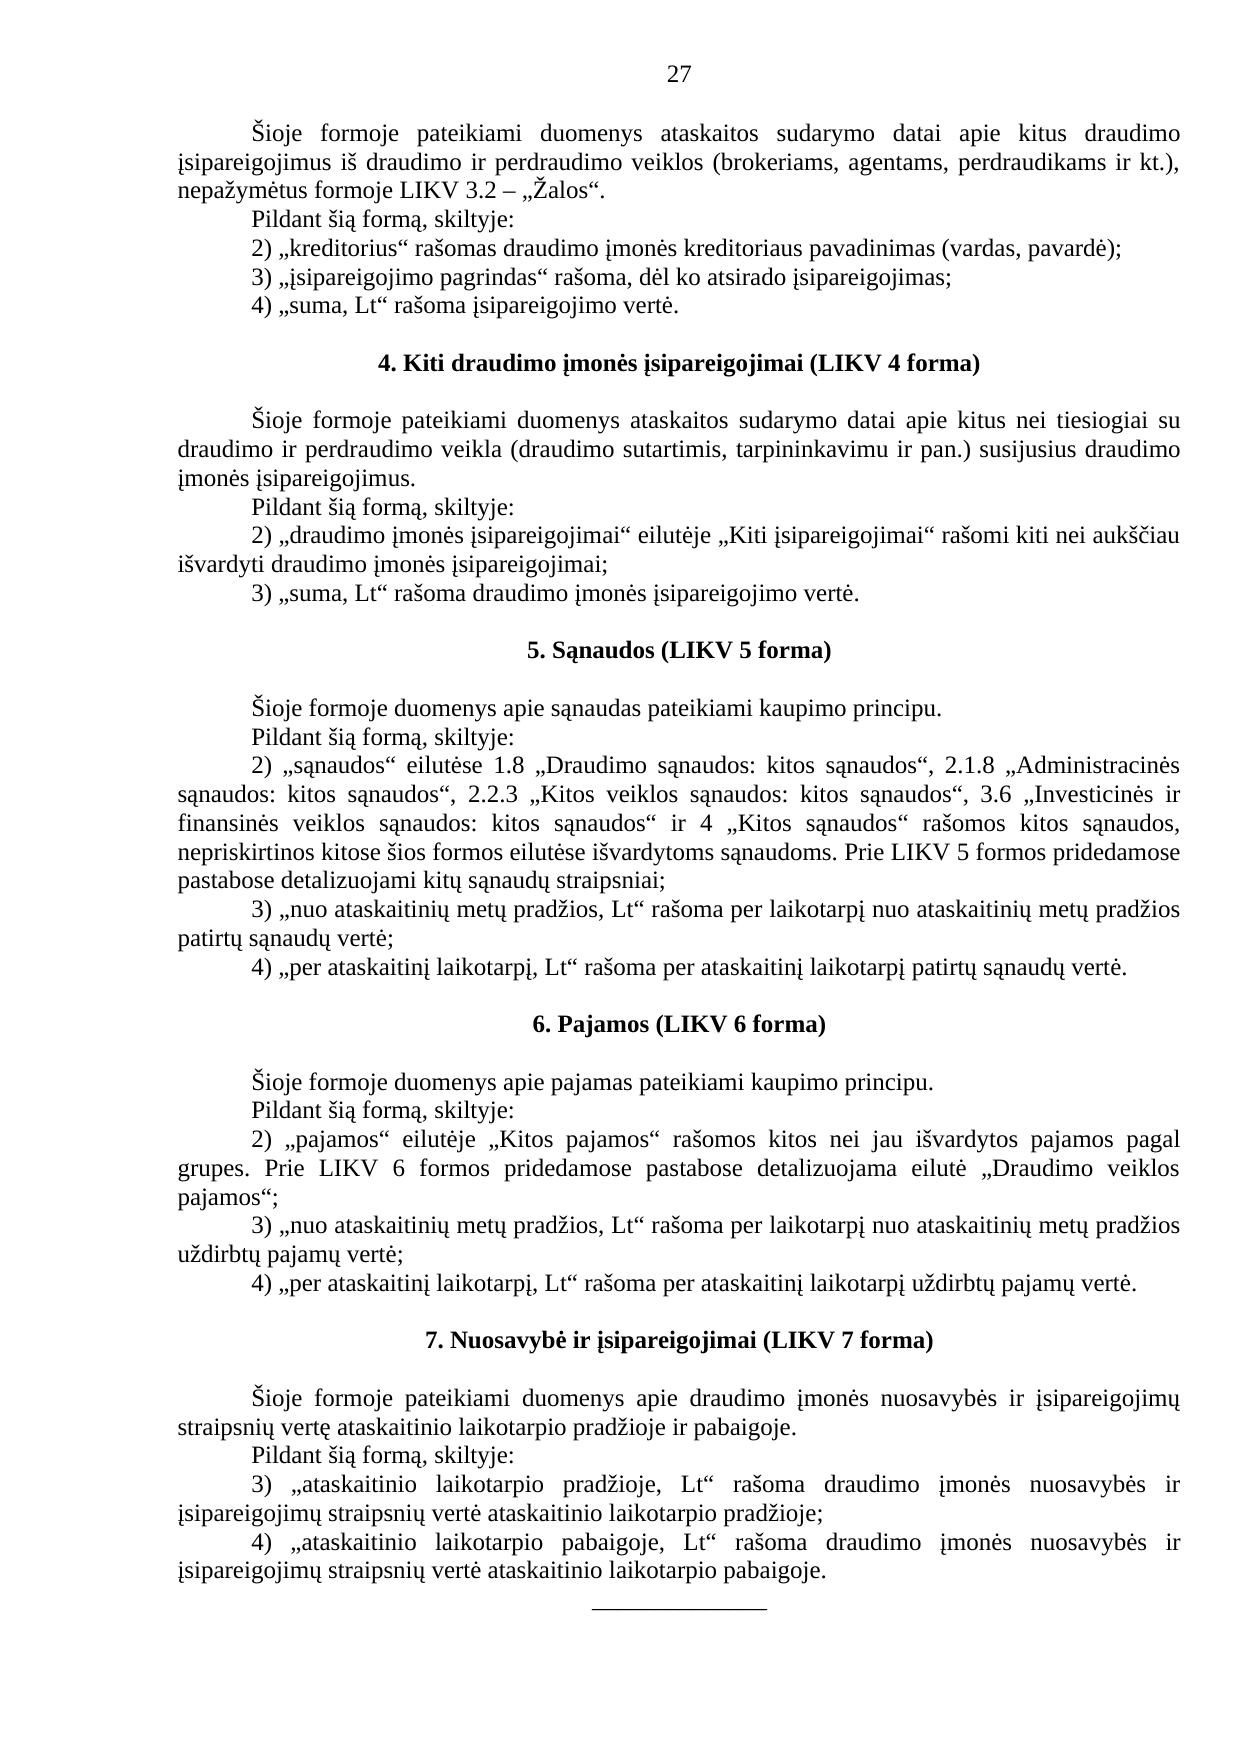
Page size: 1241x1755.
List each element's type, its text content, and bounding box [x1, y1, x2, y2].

text 4) „ataskaitinio laikotarpio pabaigoje, Lt“ rašoma draudimo įmonės nuosavybės ir įsipareigojimų straipsnių vertė ataskaitinio laikotarpio pabaigoje. [177, 1527, 1181, 1584]
text Šioje formoje pateikiami duomenys apie draudimo įmonės nuosavybės ir įsipareigojimų straipsnių vertę ataskaitinio laikotarpio pradžioje ir pabaigoje. [177, 1383, 1181, 1441]
text Pildant šią formą, skiltyje: [177, 722, 1181, 751]
text 4) „per ataskaitinį laikotarpį, Lt“ rašoma per ataskaitinį laikotarpį patirtų sąnaudų vertė. [177, 952, 1181, 981]
text Šioje formoje duomenys apie pajamas pateikiami kaupimo principu. [177, 1067, 1181, 1096]
text 4) „suma, Lt“ rašoma įsipareigojimo vertė. [177, 291, 1181, 319]
text 4. Kiti draudimo įmonės įsipareigojimai (LIKV 4 forma) [177, 348, 1181, 377]
text 3) „ataskaitinio laikotarpio pradžioje, Lt“ rašoma draudimo įmonės nuosavybės ir įsipareigojimų straipsnių vertė ataskaitinio laikotarpio pradžioje; [177, 1469, 1181, 1527]
text 2) „draudimo įmonės įsipareigojimai“ eilutėje „Kiti įsipareigojimai“ rašomi kiti nei aukščiau išvardyti draudimo įmonės įsipareigojimai; [177, 521, 1181, 578]
text Pildant šią formą, skiltyje: [177, 1441, 1181, 1469]
text 2) „kreditorius“ rašomas draudimo įmonės kreditoriaus pavadinimas (vardas, pavardė); [177, 233, 1181, 262]
text Šioje formoje pateikiami duomenys ataskaitos sudarymo datai apie kitus nei tiesiogiai su draudimo ir perdraudimo veikla (draudimo sutartimis, tarpininkavimu ir pan.) susijusius draudimo įmonės įsipareigojimus. [177, 406, 1181, 492]
text 6. Pajamos (LIKV 6 forma) [177, 1009, 1181, 1038]
text 3) „suma, Lt“ rašoma draudimo įmonės įsipareigojimo vertė. [177, 578, 1181, 607]
text 3) „įsipareigojimo pagrindas“ rašoma, dėl ko atsirado įsipareigojimas; [177, 262, 1181, 291]
text 5. Sąnaudos (LIKV 5 forma) [177, 636, 1181, 664]
text ______________ [177, 1584, 1181, 1613]
text 2) „sąnaudos“ eilutėse 1.8 „Draudimo sąnaudos: kitos sąnaudos“, 2.1.8 „Administracinės sąnaudos: kitos sąnaudos“, 2.2.3 „Kitos veiklos sąnaudos: kitos sąnaudos“, 3.6 „Investicinės ir finansinės veiklos sąnaudos: kitos sąnaudos“ ir 4 „Kitos sąnaudos“ rašomos kitos sąnaudos, nepriskirtinos kitose šios formos eilutėse išvardytoms sąnaudoms. Prie LIKV 5 formos pridedamose pastabose detalizuojami kitų sąnaudų straipsniai; [177, 751, 1181, 894]
text Pildant šią formą, skiltyje: [177, 492, 1181, 521]
text 3) „nuo ataskaitinių metų pradžios, Lt“ rašoma per laikotarpį nuo ataskaitinių metų pradžios patirtų sąnaudų vertė; [177, 894, 1181, 952]
text Šioje formoje duomenys apie sąnaudas pateikiami kaupimo principu. [177, 693, 1181, 722]
text 7. Nuosavybė ir įsipareigojimai (LIKV 7 forma) [177, 1326, 1181, 1354]
text Šioje formoje pateikiami duomenys ataskaitos sudarymo datai apie kitus draudimo įsipareigojimus iš draudimo ir perdraudimo veiklos (brokeriams, agentams, perdraudikams ir kt.), nepažymėtus formoje LIKV 3.2 – „Žalos“. [177, 118, 1181, 204]
text 3) „nuo ataskaitinių metų pradžios, Lt“ rašoma per laikotarpį nuo ataskaitinių metų pradžios uždirbtų pajamų vertė; [177, 1211, 1181, 1268]
text Pildant šią formą, skiltyje: [177, 1096, 1181, 1124]
text 4) „per ataskaitinį laikotarpį, Lt“ rašoma per ataskaitinį laikotarpį uždirbtų pajamų vertė. [177, 1268, 1181, 1297]
text 2) „pajamos“ eilutėje „Kitos pajamos“ rašomos kitos nei jau išvardytos pajamos pagal grupes. Prie LIKV 6 formos pridedamose pastabose detalizuojama eilutė „Draudimo veiklos pajamos“; [177, 1124, 1181, 1211]
text Pildant šią formą, skiltyje: [177, 204, 1181, 233]
